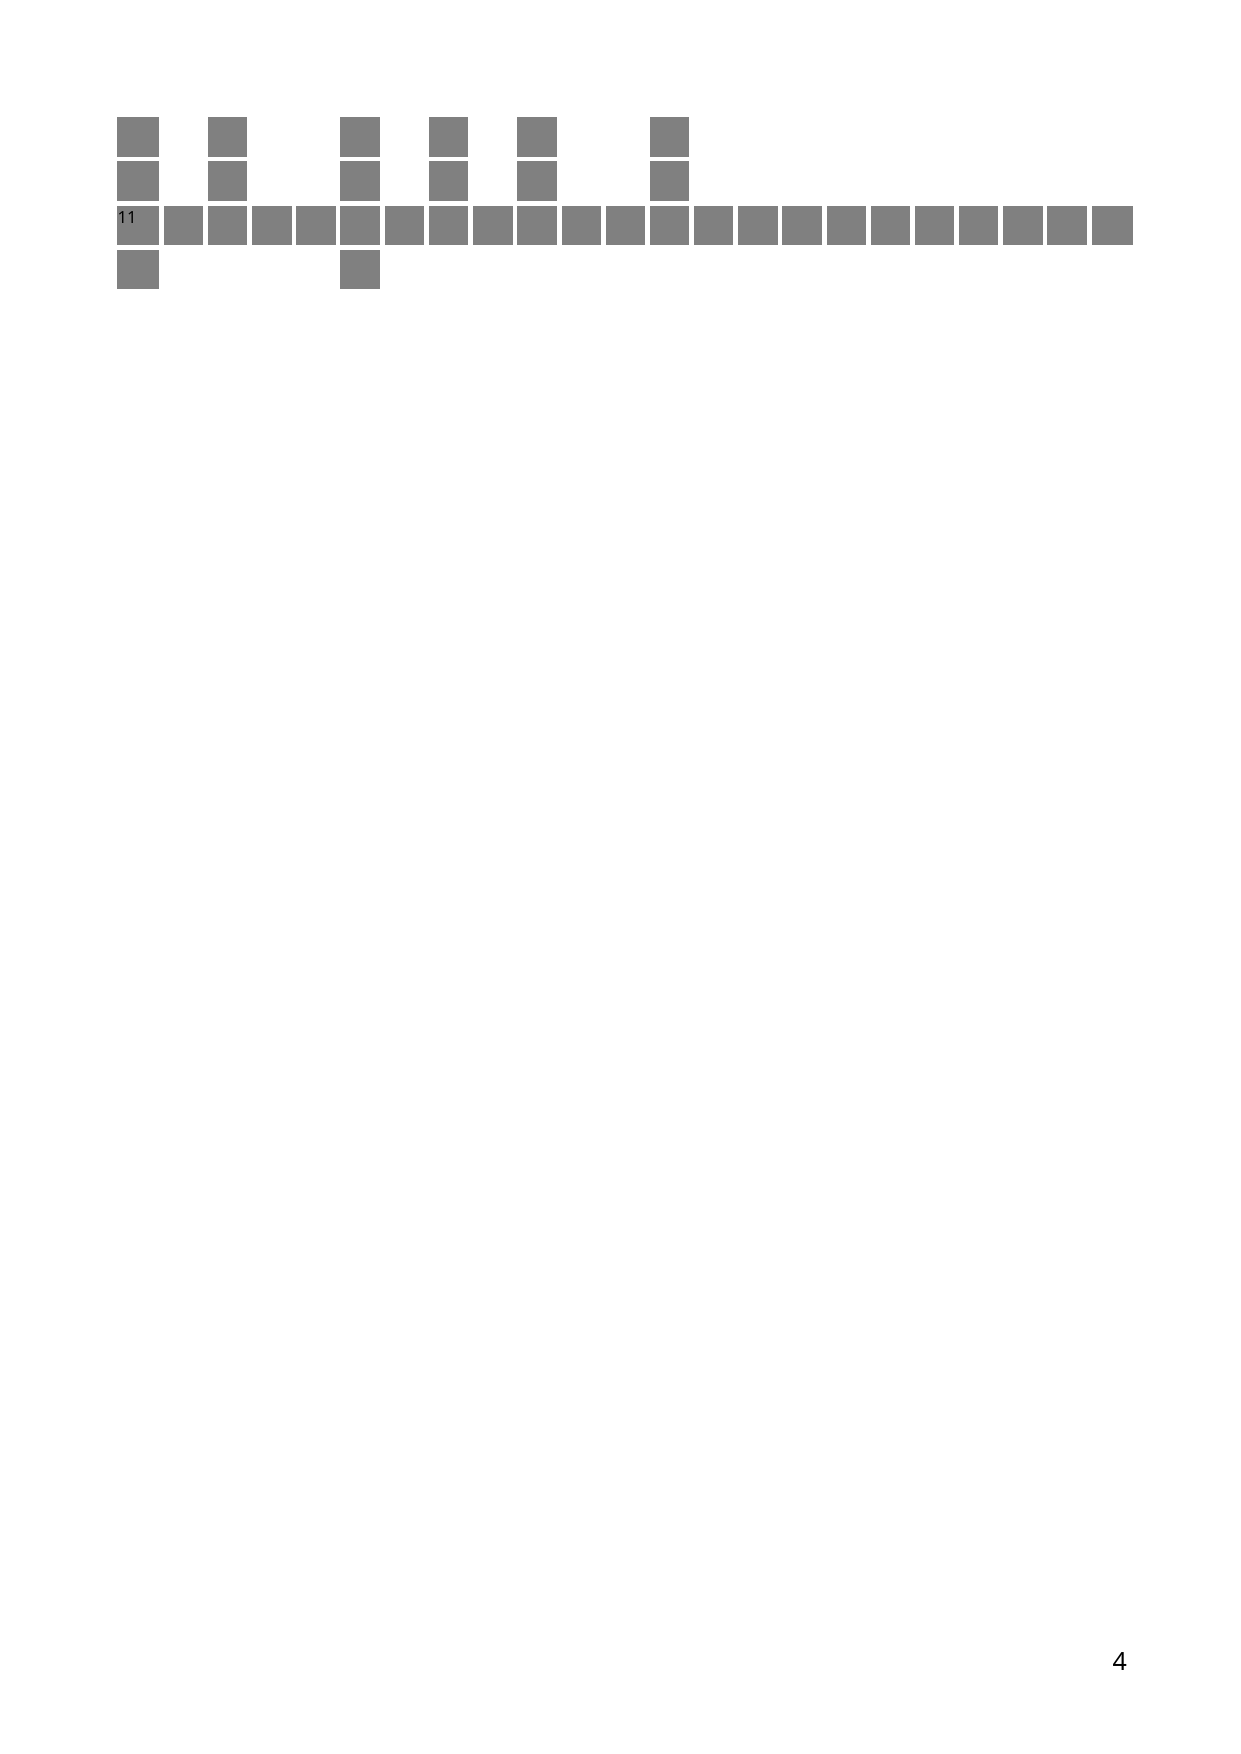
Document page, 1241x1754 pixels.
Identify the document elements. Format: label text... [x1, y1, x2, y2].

table_cell [1092, 250, 1133, 289]
table_cell [296, 161, 336, 201]
table_cell [915, 206, 954, 245]
table_cell [959, 161, 998, 201]
table_cell [782, 117, 822, 156]
table_cell [340, 161, 380, 201]
table_cell [1047, 250, 1087, 289]
table_cell [1047, 161, 1087, 201]
table_cell [296, 250, 336, 289]
table_cell [694, 117, 733, 156]
table_cell [208, 250, 247, 289]
table_cell [959, 117, 998, 156]
table_cell [650, 161, 689, 201]
table_cell [164, 117, 203, 156]
table_cell [429, 206, 468, 245]
table_cell [606, 161, 645, 201]
table_cell [606, 206, 645, 245]
table_cell [915, 250, 954, 289]
table_cell [252, 161, 292, 201]
table_cell [473, 117, 513, 156]
table_cell [694, 250, 733, 289]
table_cell 11 [117, 206, 159, 245]
table_cell [117, 250, 159, 289]
table_cell [782, 206, 822, 245]
table_cell [738, 161, 778, 201]
table_cell [782, 161, 822, 201]
table_cell [117, 117, 159, 156]
table_cell [164, 161, 203, 201]
table_cell [208, 161, 247, 201]
table_cell [429, 117, 468, 156]
table_cell [827, 250, 866, 289]
table_cell [738, 117, 778, 156]
table_cell [385, 206, 424, 245]
table_cell [517, 206, 557, 245]
table_cell [1092, 161, 1133, 201]
table_cell [473, 161, 513, 201]
table_cell [1047, 117, 1087, 156]
table_cell [827, 161, 866, 201]
table_cell [1047, 206, 1087, 245]
table_cell [517, 161, 557, 201]
table_cell [694, 161, 733, 201]
table_cell [252, 250, 292, 289]
table_cell [915, 117, 954, 156]
table_cell [871, 161, 910, 201]
table_cell [562, 161, 601, 201]
table_cell [650, 250, 689, 289]
table_cell [208, 206, 247, 245]
table_cell [959, 250, 998, 289]
table_cell [296, 206, 336, 245]
table_cell [650, 117, 689, 156]
table_cell [1003, 206, 1043, 245]
table_cell [562, 206, 601, 245]
table_cell [385, 117, 424, 156]
table_cell [1003, 250, 1043, 289]
table_cell [827, 206, 866, 245]
table_cell [694, 206, 733, 245]
table_cell [1092, 206, 1133, 245]
table_cell [164, 206, 203, 245]
table_cell [340, 206, 380, 245]
table_cell [208, 117, 247, 156]
table_cell [473, 206, 513, 245]
table_cell [517, 117, 557, 156]
table_cell [782, 250, 822, 289]
table_cell [562, 117, 601, 156]
table_cell [252, 206, 292, 245]
table_cell [959, 206, 998, 245]
table_cell [738, 206, 778, 245]
table_cell [562, 250, 601, 289]
table_cell [650, 206, 689, 245]
table_cell [1003, 117, 1043, 156]
table_cell [429, 250, 468, 289]
table_cell [606, 117, 645, 156]
table_cell [252, 117, 292, 156]
table_cell [871, 250, 910, 289]
table_cell [871, 117, 910, 156]
table_cell [915, 161, 954, 201]
table_cell [340, 117, 380, 156]
table_cell [117, 161, 159, 201]
table_cell [473, 250, 513, 289]
table_cell [340, 250, 380, 289]
table_cell [385, 161, 424, 201]
table_cell [385, 250, 424, 289]
table_cell [296, 117, 336, 156]
table_cell [517, 250, 557, 289]
table_cell [871, 206, 910, 245]
table_cell [606, 250, 645, 289]
table_cell [738, 250, 778, 289]
table_cell [1003, 161, 1043, 201]
table_cell [827, 117, 866, 156]
table_cell [164, 250, 203, 289]
table_cell [429, 161, 468, 201]
table_cell [1092, 117, 1133, 156]
